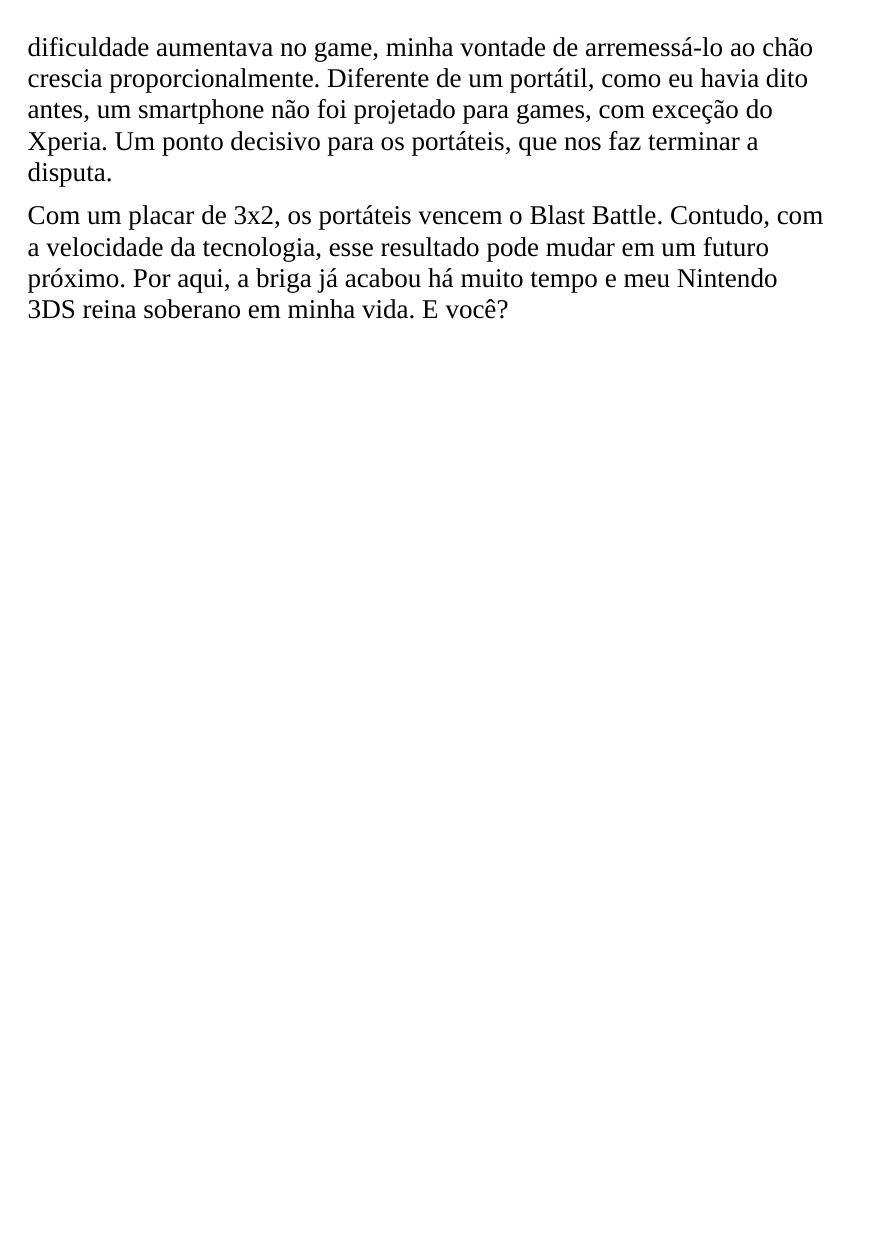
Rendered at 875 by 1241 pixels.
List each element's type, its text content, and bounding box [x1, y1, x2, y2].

text Com um placar de 3x2, os portáteis vencem o Blast Battle. Contudo, com a velocidade da tecnologia, esse resultado pode mudar em um futuro próximo. Por aqui, a briga já acabou há muito tempo e meu Nintendo 3DS reina soberano em minha vida. E você? [27, 199, 832, 324]
text dificuldade aumentava no game, minha vontade de arremessá-lo ao chão crescia proporcionalmente. Diferente de um portátil, como eu havia dito antes, um smartphone não foi projetado para games, com exceção do Xperia. Um ponto decisivo para os portáteis, que nos faz terminar a disputa. [27, 31, 832, 187]
